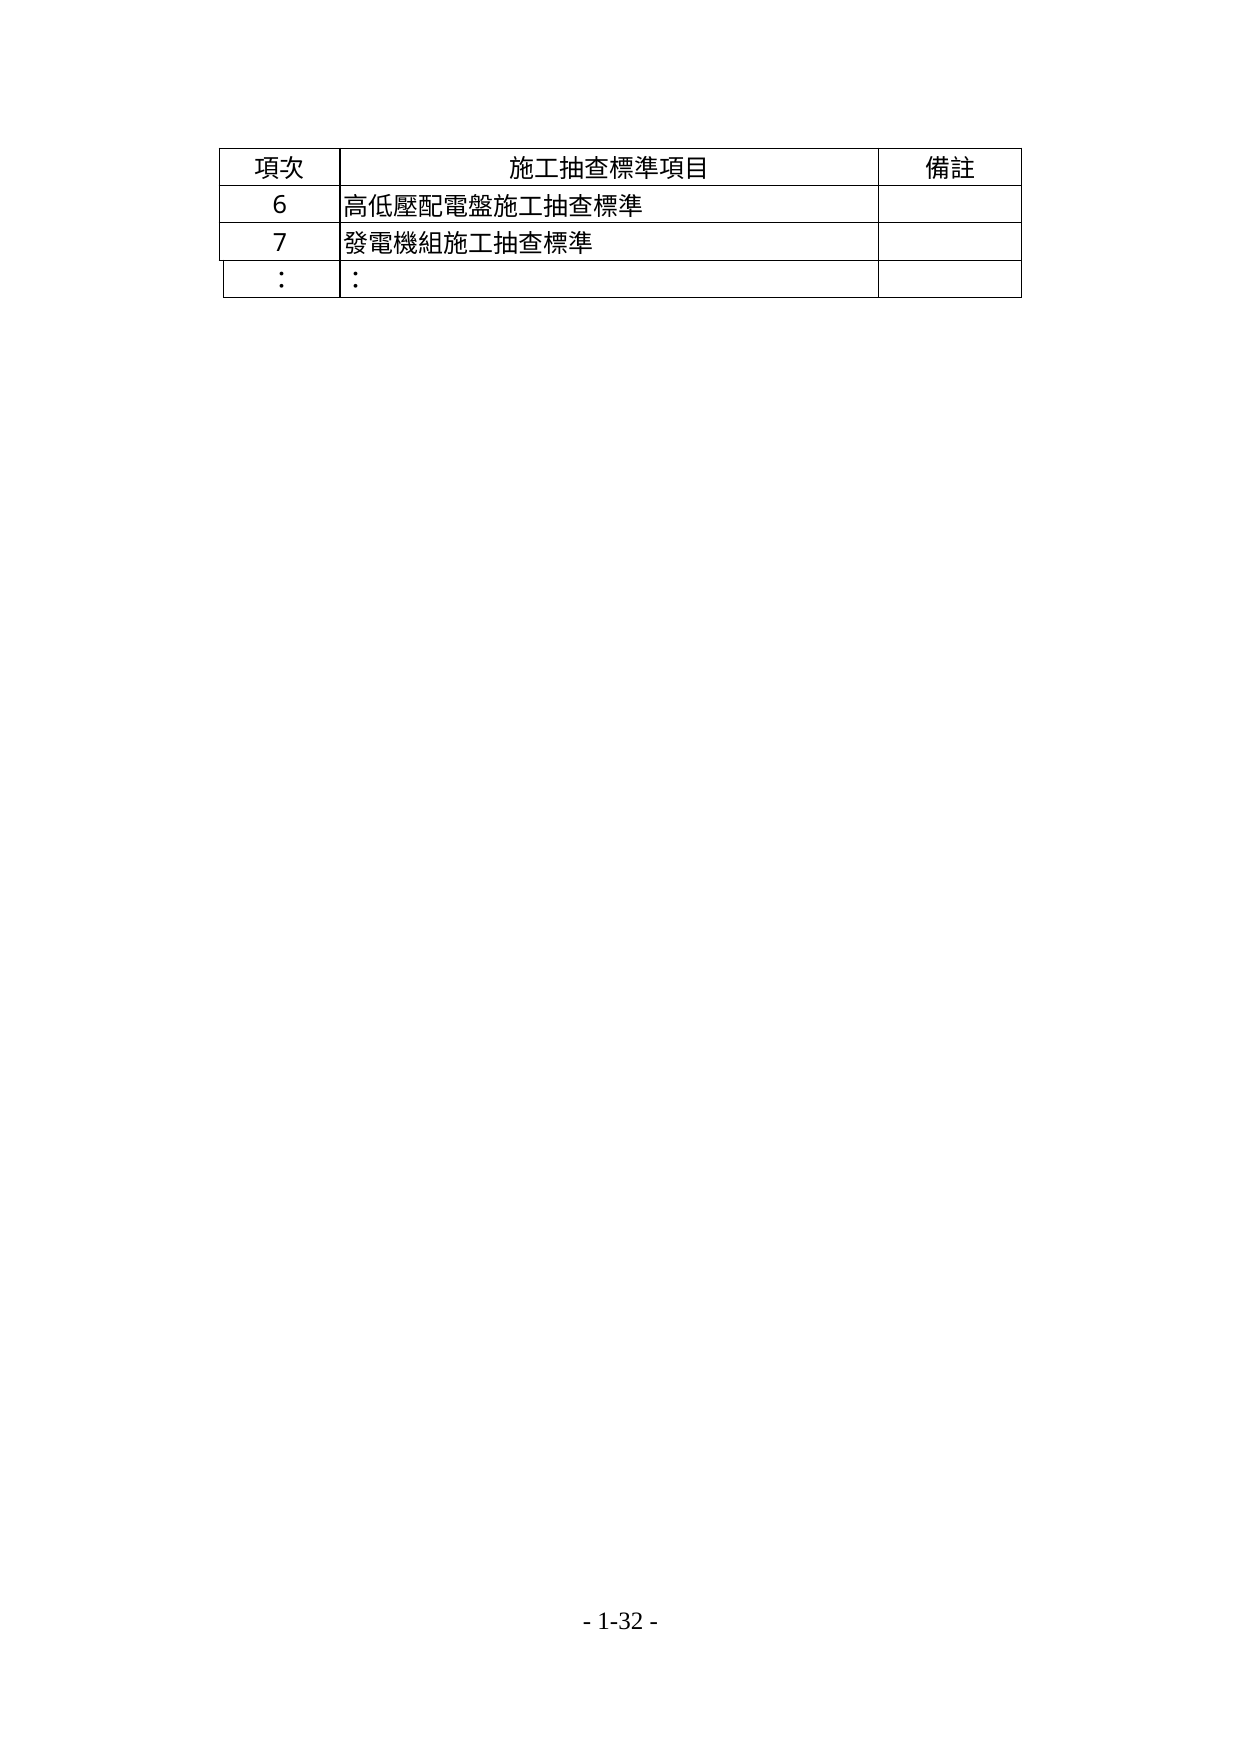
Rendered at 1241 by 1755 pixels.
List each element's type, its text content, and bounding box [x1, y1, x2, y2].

table_cell [879, 261, 1021, 297]
table_cell ： [341, 261, 878, 297]
table_header 施工抽查標準項目 [341, 149, 878, 185]
table_cell 高低壓配電盤施工抽查標準 [341, 186, 878, 222]
table_header 備註 [879, 149, 1021, 185]
table_cell [879, 223, 1021, 259]
table_cell [219, 261, 223, 297]
table_header 項次 [220, 149, 339, 185]
table_cell 6 [220, 186, 339, 222]
table_cell 發電機組施工抽查標準 [341, 223, 878, 259]
table_cell 7 [220, 223, 339, 259]
table_cell ： [224, 261, 339, 297]
table_cell [879, 186, 1021, 222]
